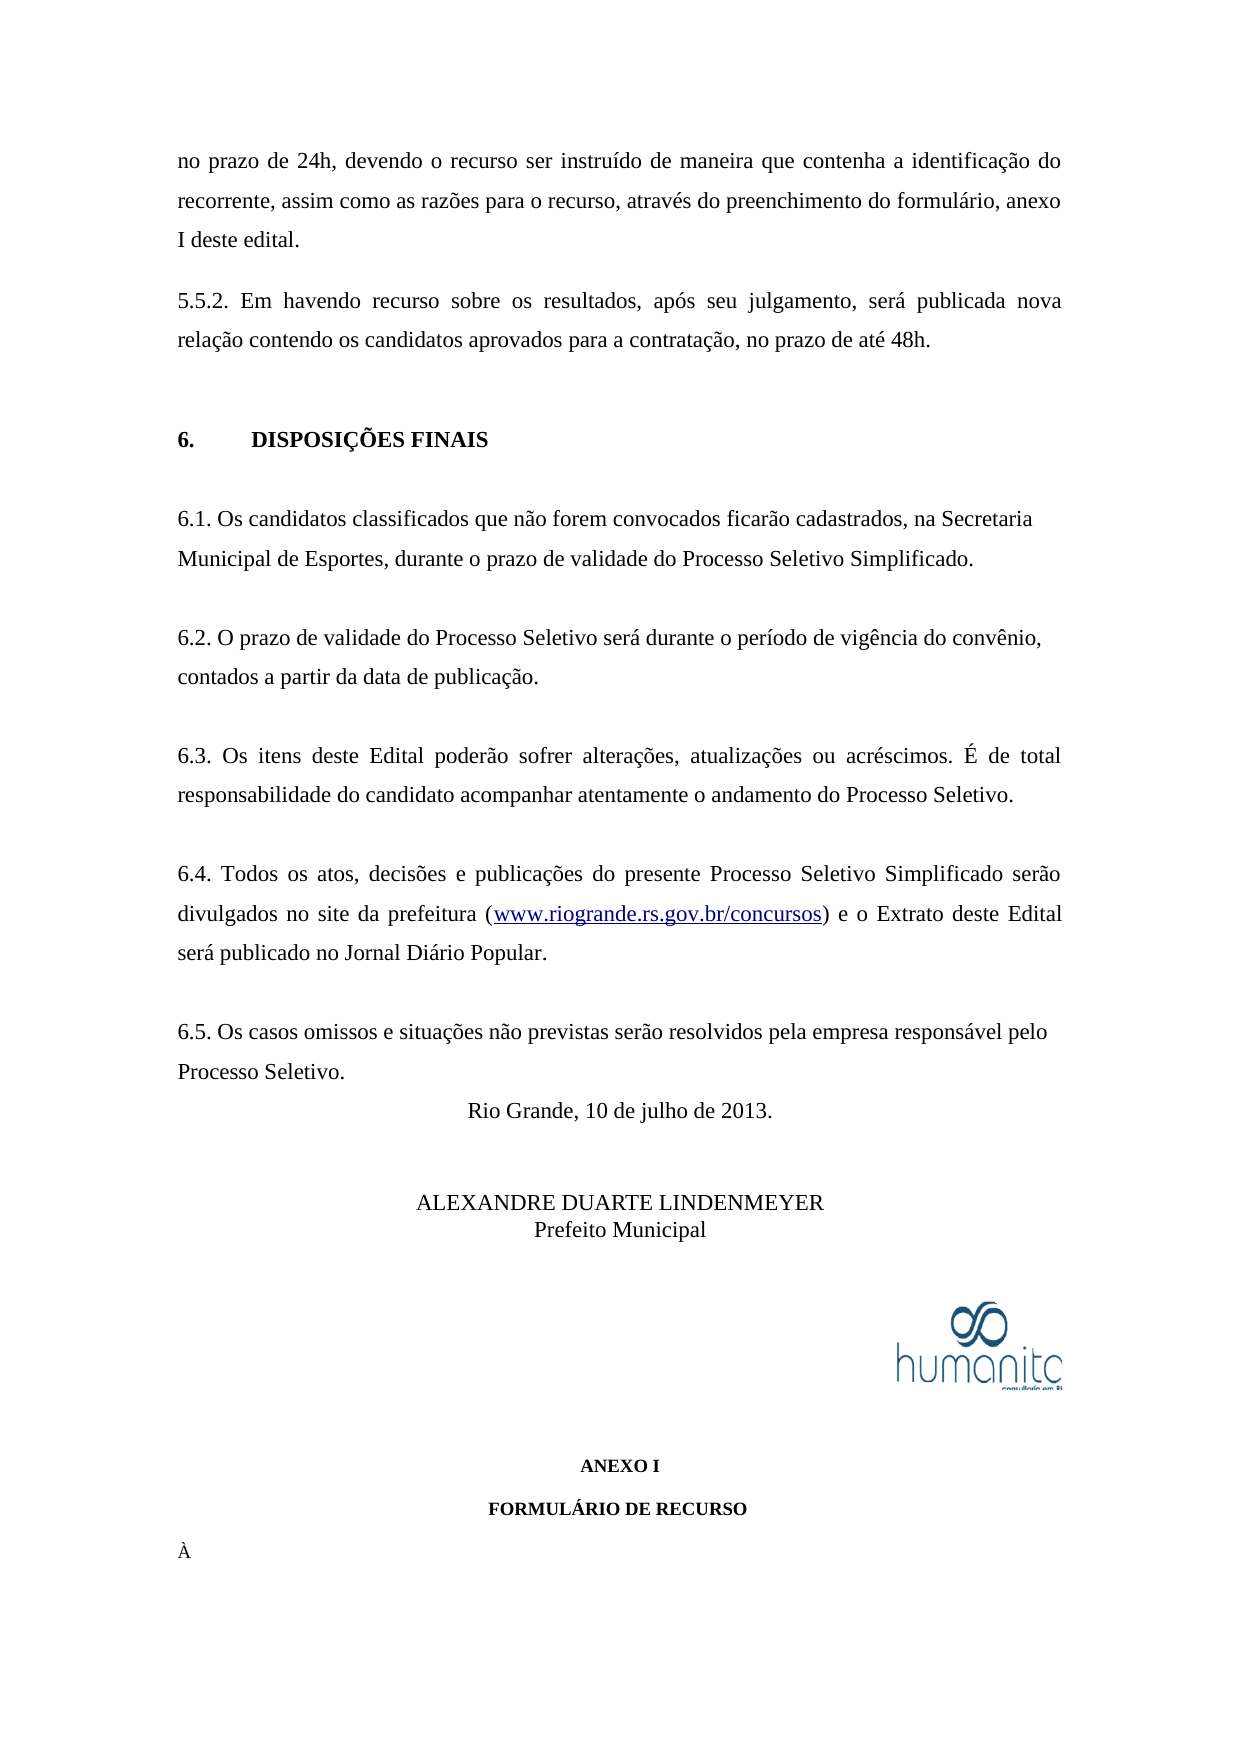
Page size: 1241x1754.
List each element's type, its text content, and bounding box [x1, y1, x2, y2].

text 6. DISPOSIÇÕES FINAIS [177, 426, 1063, 452]
text 5.5.2. Em havendo recurso sobre os resultados, após seu julgamento, será publicada nova relação contendo os candidatos aprovados para a contratação, no prazo de até 48h. [177, 287, 1063, 353]
text 6.4. Todos os atos, decisões e publicações do presente Processo Seletivo Simplificado serão divulgados no site da prefeitura (www.riogrande.rs.gov.br/concursos) e o Extrato deste Edital será publicado no Jornal Diário Popular. [177, 860, 1063, 966]
text 6.2. O prazo de validade do Processo Seletivo será durante o período de vigência do convênio, contados a partir da data de publicação. [177, 623, 1063, 689]
text no prazo de 24h, devendo o recurso ser instruído de maneira que contenha a identificação do recorrente, assim como as razões para o recurso, através do preenchimento do formulário, anexo I deste edital. [177, 148, 1063, 253]
text 6.3. Os itens deste Edital poderão sofrer alterações, atualizações ou acréscimos. É de total responsabilidade do candidato acompanhar atentamente o andamento do Processo Seletivo. [177, 742, 1063, 808]
text ANEXO I [177, 1455, 1063, 1476]
text ALEXANDRE DUARTE LINDENMEYER [177, 1189, 1063, 1216]
text 6.1. Os candidatos classificados que não forem convocados ficarão cadastrados, na Secretaria [177, 505, 1063, 531]
text Municipal de Esportes, durante o prazo de validade do Processo Seletivo Simplificado. [177, 544, 1063, 571]
text 6.5. Os casos omissos e situações não previstas serão resolvidos pela empresa responsável pelo Processo Seletivo. [177, 1018, 1063, 1084]
text Rio Grande, 10 de julho de 2013. [177, 1097, 1063, 1124]
text Prefeito Municipal [177, 1216, 1063, 1242]
text FORMULÁRIO DE RECURSO [177, 1498, 1063, 1519]
text À [177, 1541, 1063, 1562]
